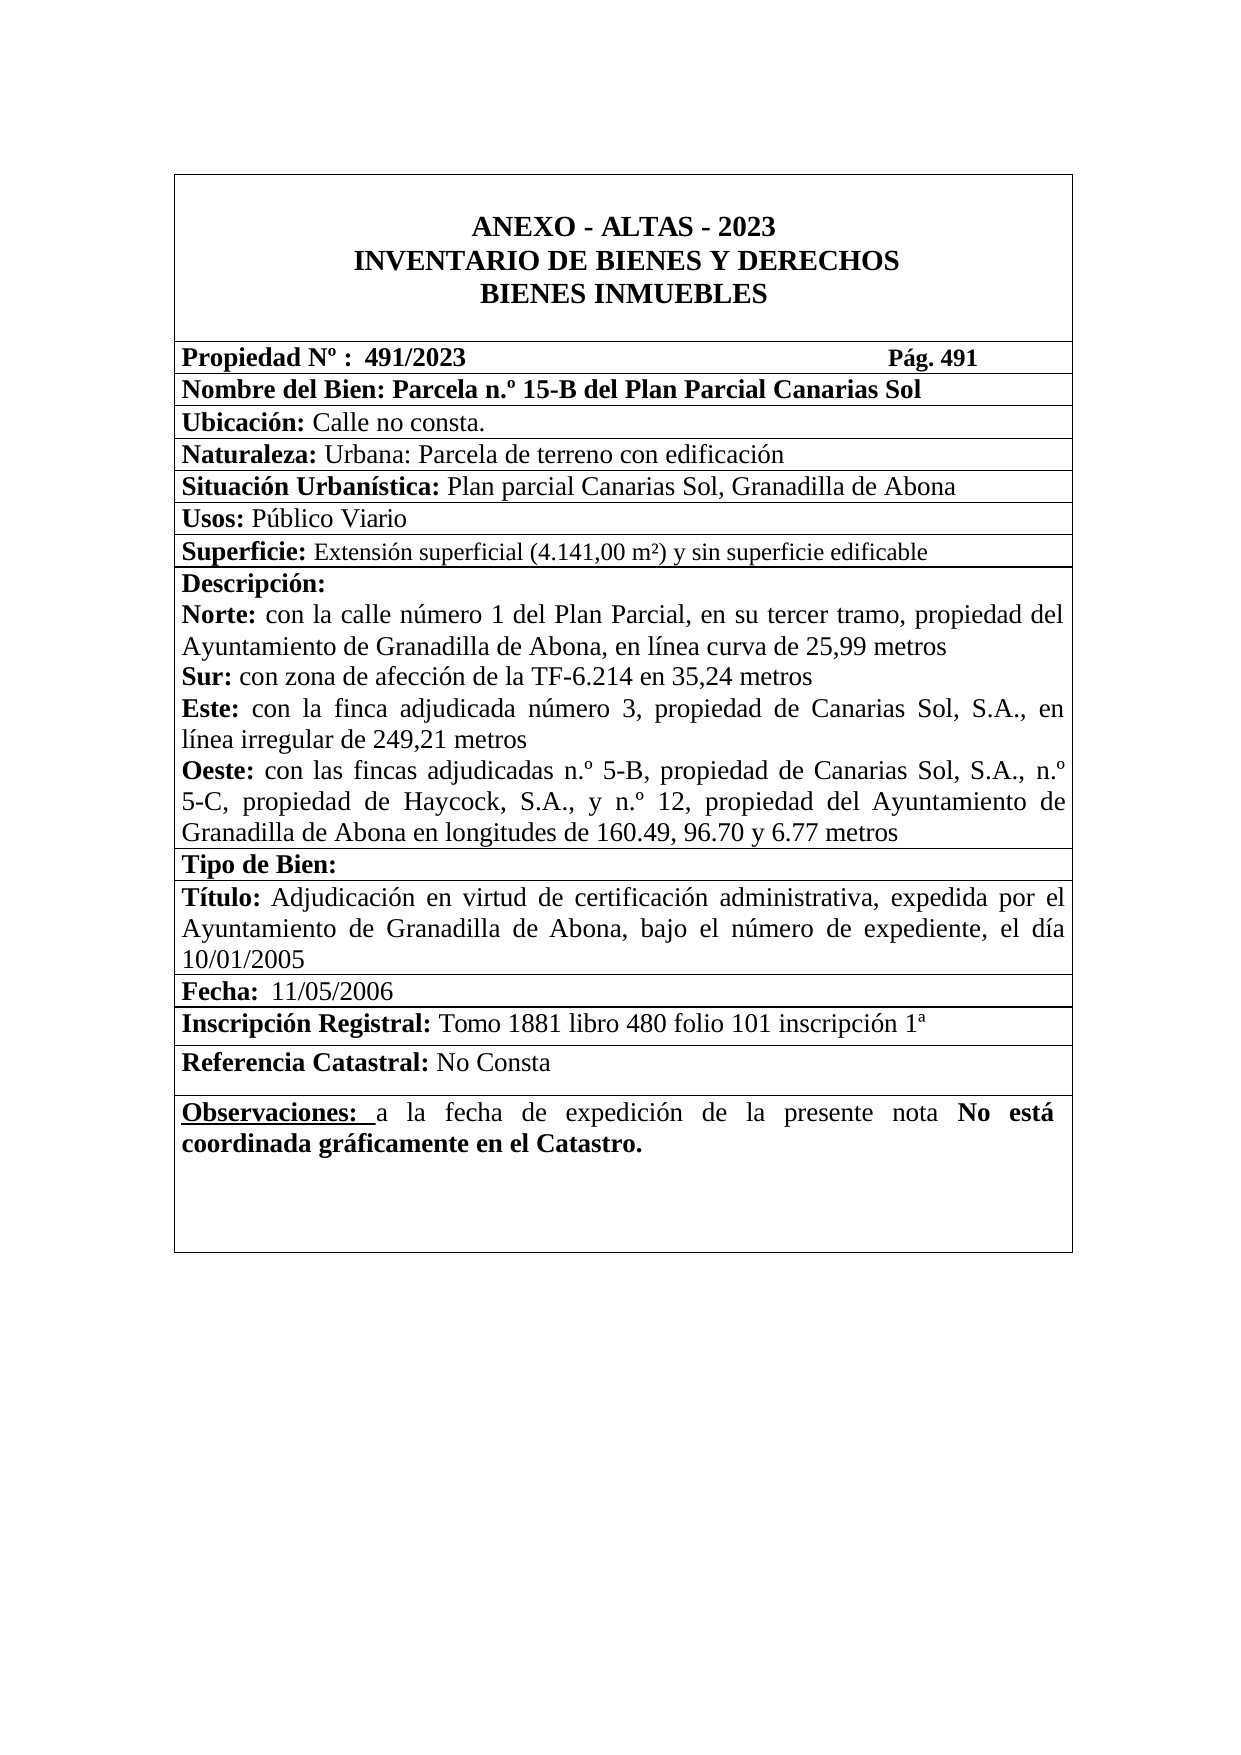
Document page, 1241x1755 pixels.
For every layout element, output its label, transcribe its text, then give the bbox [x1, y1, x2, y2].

table_cell Fecha: 11/05/2006 [175, 975, 1072, 1006]
table_cell Situación Urbanística: Plan parcial Canarias Sol, Granadilla de Abona [175, 471, 1072, 502]
table_cell Descripción: Norte: con la calle número 1 del Plan Parcial, en su tercer tramo, propiedad del Ayuntamiento de Granadilla de Abona, en línea curva de 25,99 metros Sur: con zona de afección de la TF-6.214 en 35,24 metros Este: con la finca adjudicada número 3, propiedad de Canarias Sol, S.A., en línea irregular de 249,21 metros Oeste: con las fincas adjudicadas n.º 5-B, propiedad de Canarias Sol, S.A., n.º 5-C, propiedad de Haycock, S.A., y n.º 12, propiedad del Ayuntamiento de Granadilla de Abona en longitudes de 160.49, 96.70 y 6.77 metros [175, 568, 1072, 848]
table_cell Superficie: Extensión superficial (4.141,00 m²) y sin superficie edificable [175, 535, 1072, 566]
table_cell Título: Adjudicación en virtud de certificación administrativa, expedida por el Ayuntamiento de Granadilla de Abona, bajo el número de expediente, el día 10/01/2005 [175, 881, 1072, 974]
table_cell Observaciones: a la fecha de expedición de la presente nota No está coordinada gráficamente en el Catastro. [175, 1096, 1072, 1252]
table_cell Propiedad Nº : 491/2023 Pág. 491 [175, 342, 1072, 373]
table_cell Nombre del Bien: Parcela n.º 15-B del Plan Parcial Canarias Sol [175, 374, 1072, 405]
table_cell Ubicación: Calle no consta. [175, 406, 1072, 438]
table_cell Usos: Público Viario [175, 503, 1072, 534]
table_cell Inscripción Registral: Tomo 1881 libro 480 folio 101 inscripción 1ª [175, 1008, 1072, 1044]
table_cell Tipo de Bien: [175, 849, 1072, 879]
table_cell Naturaleza: Urbana: Parcela de terreno con edificación [175, 439, 1072, 469]
table_header ANEXO - ALTAS - 2023 INVENTARIO DE BIENES Y DERECHOS BIENES INMUEBLES [175, 175, 1072, 341]
table_cell Referencia Catastral: No Consta [175, 1046, 1072, 1095]
